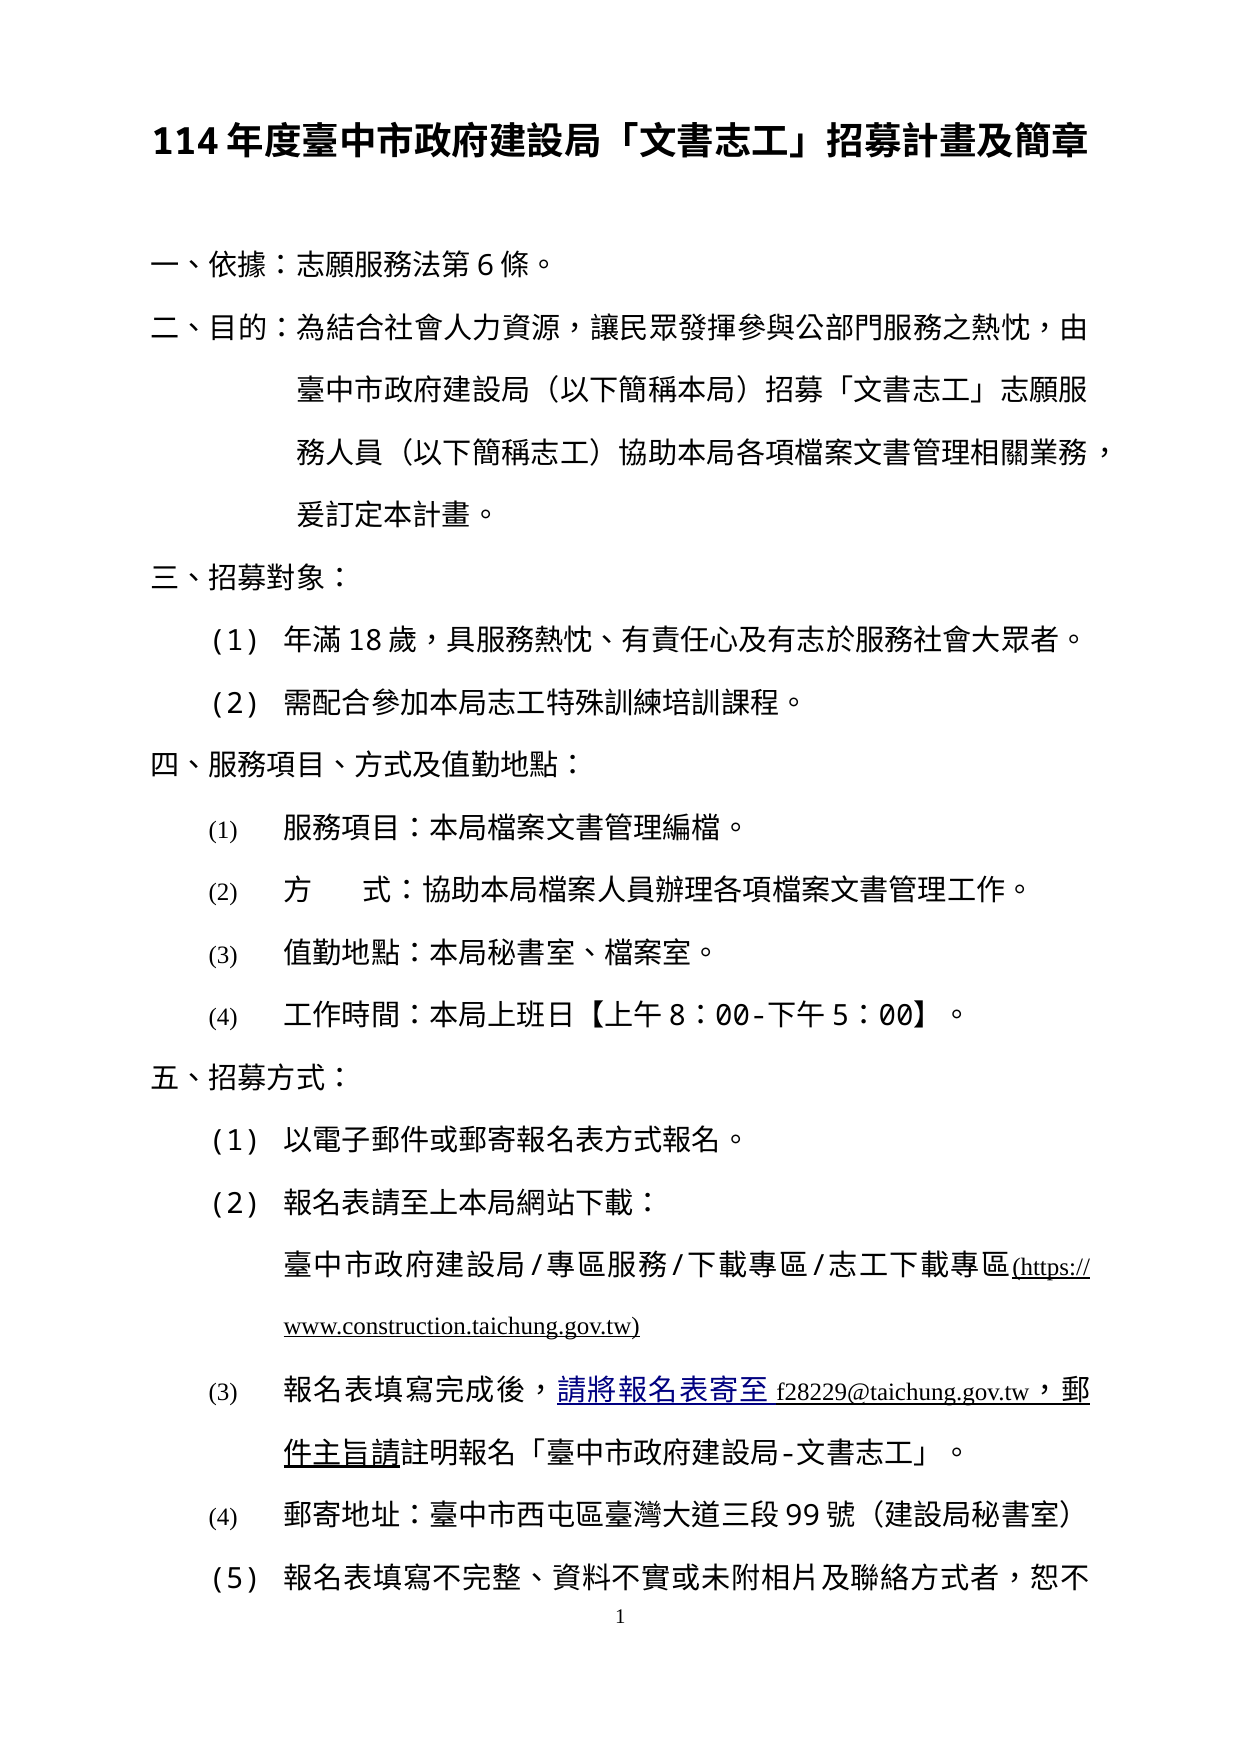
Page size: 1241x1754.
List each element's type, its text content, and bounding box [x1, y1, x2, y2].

list 年滿18歲，具服務熱忱、有責任心及有志於服務社會大眾者。 [208, 596, 1090, 659]
text 四、服務項目、方式及值勤地點： [150, 721, 1090, 784]
text 二、目的：為結合社會人力資源，讓民眾發揮參與公部門服務之熱忱，由臺中市政府建設局（以下簡稱本局）招募「文書志工」志願服務人員（以下簡稱志工）協助本局各項檔案文書管理相關業務，爰訂定本計畫。 [150, 284, 1090, 534]
text 三、招募對象： [150, 534, 1090, 596]
list 工作時間：本局上班日【上午8：00-下午5：00】。 [208, 971, 1090, 1034]
text 臺中市政府建設局/專區服務/下載專區/志工下載專區(https://www.construction.taichung.gov.tw) [283, 1221, 1090, 1346]
list 郵寄地址：臺中市西屯區臺灣大道三段99號（建設局秘書室） [208, 1471, 1090, 1534]
list 以電子郵件或郵寄報名表方式報名。 [208, 1096, 1090, 1159]
text 五、招募方式： [150, 1034, 1090, 1096]
list 服務項目：本局檔案文書管理編檔。 [208, 784, 1090, 846]
list 報名表填寫不完整、資料不實或未附相片及聯絡方式者，恕不 [208, 1534, 1090, 1596]
text 一、依據：志願服務法第6條。 [150, 221, 1090, 284]
list 方 式：協助本局檔案人員辦理各項檔案文書管理工作。 [208, 846, 1090, 909]
text 114年度臺中市政府建設局「文書志工」招募計畫及簡章 [150, 96, 1090, 159]
list 需配合參加本局志工特殊訓練培訓課程。 [208, 659, 1090, 721]
list 報名表請至上本局網站下載： [208, 1159, 1090, 1221]
list 報名表填寫完成後，請將報名表寄至f28229@taichung.gov.tw，郵件主旨請註明報名「臺中市政府建設局-文書志工」。 [208, 1346, 1090, 1471]
list 值勤地點：本局秘書室、檔案室。 [208, 909, 1090, 971]
